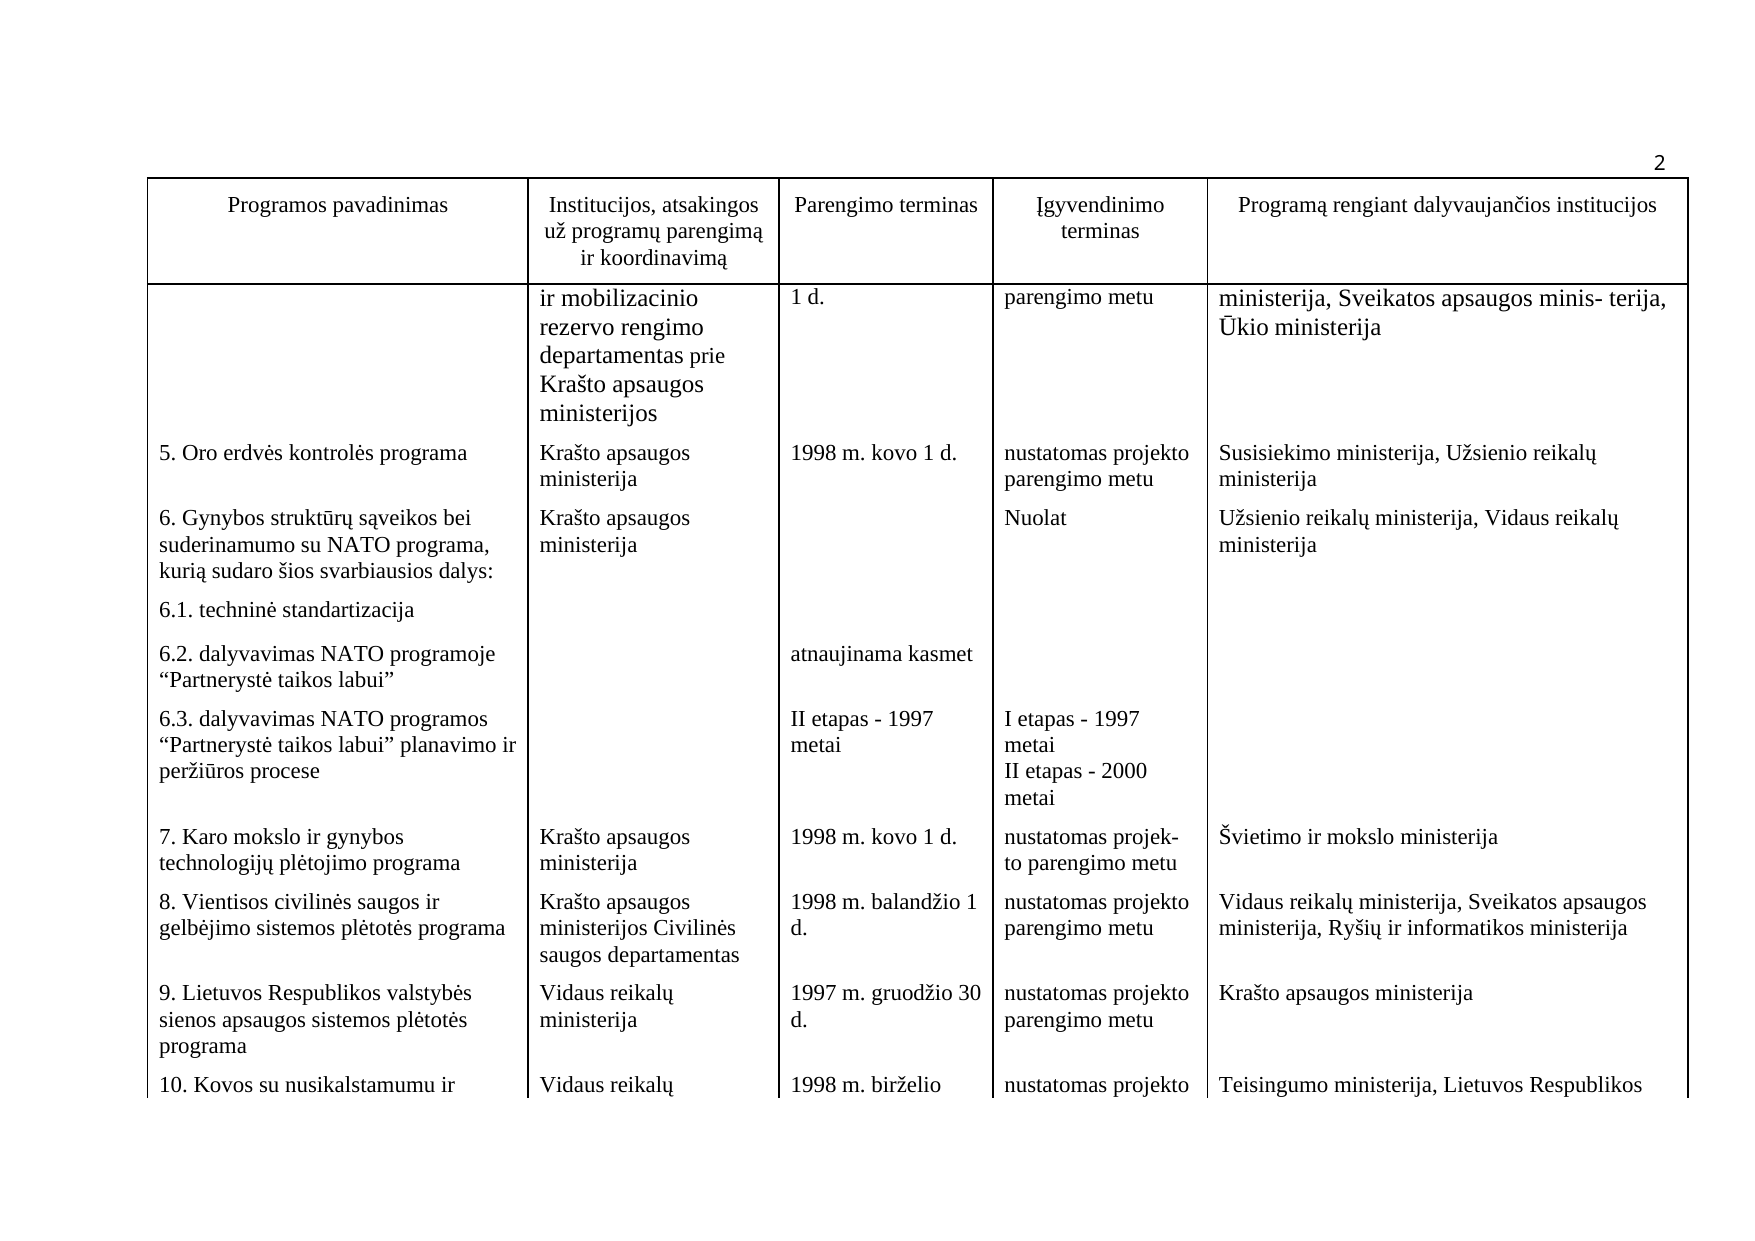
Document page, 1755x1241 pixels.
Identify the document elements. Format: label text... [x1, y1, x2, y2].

table_cell [148, 285, 527, 439]
table_cell [1208, 705, 1687, 823]
table_cell Teisingumo ministerija, Lietuvos Respublikos [1208, 1071, 1687, 1097]
table_header Institucijos, atsakingos už programų parengimą ir koordinavimą [529, 179, 778, 283]
table_cell Vidaus reikalų [529, 1071, 778, 1097]
table_cell Švietimo ir mokslo ministerija [1208, 823, 1687, 888]
table_cell [529, 640, 778, 705]
table_cell 6.2. dalyvavimas NATO programoje “Partnerystė taikos labui” [148, 640, 527, 705]
table_cell 9. Lietuvos Respublikos valstybės sienos apsaugos sistemos plėtotės programa [148, 980, 527, 1071]
table_cell [1208, 640, 1687, 705]
table_cell Nuolat [994, 504, 1207, 596]
table_header Programos pavadinimas [148, 179, 527, 283]
table_cell 1998 m. kovo 1 d. [780, 439, 992, 504]
table_cell nustatomas projek-to parengimo metu [994, 823, 1207, 888]
table_cell Krašto apsaugos ministerija [529, 504, 778, 596]
table_cell Krašto apsaugos ministerija [529, 439, 778, 504]
table_cell Vidaus reikalų ministerija [529, 980, 778, 1071]
table_cell 1998 m. balandžio 1 d. [780, 888, 992, 979]
table_cell [1208, 596, 1687, 639]
table_cell [780, 596, 992, 639]
table_cell [994, 596, 1207, 639]
table_cell Susisiekimo ministerija, Užsienio reikalų ministerija [1208, 439, 1687, 504]
table_cell 1997 m. gruodžio 30 d. [780, 980, 992, 1071]
table_cell [780, 504, 992, 596]
table_cell 7. Karo mokslo ir gynybos technologijų plėtojimo programa [148, 823, 527, 888]
table_cell II etapas - 1997 metai [780, 705, 992, 823]
table_cell 5. Oro erdvės kontrolės programa [148, 439, 527, 504]
table_cell 1998 m. kovo 1 d. [780, 823, 992, 888]
table_cell ministerija, Sveikatos apsaugos minis- terija, Ūkio ministerija [1208, 285, 1687, 439]
table_cell 6.3. dalyvavimas NATO programos “Partnerystė taikos labui” planavimo ir peržiūros procese [148, 705, 527, 823]
table_header Parengimo terminas [780, 179, 992, 283]
table_cell 8. Vientisos civilinės saugos ir gelbėjimo sistemos plėtotės programa [148, 888, 527, 979]
table_cell ir mobilizacinio rezervo rengimo departamentas prie Krašto apsaugos ministerijos [529, 285, 778, 439]
table_cell Krašto apsaugos ministerija [1208, 980, 1687, 1071]
table_cell 1998 m. birželio [780, 1071, 992, 1097]
table_cell I etapas - 1997 metai II etapas - 2000 metai [994, 705, 1207, 823]
table_cell 1 d. [780, 285, 992, 439]
table_cell 6.1. techninė standartizacija [148, 596, 527, 639]
table_cell nustatomas projekto [994, 1071, 1207, 1097]
table_cell [994, 640, 1207, 705]
table_cell Krašto apsaugos ministerijos Civilinės saugos departamentas [529, 888, 778, 979]
table_cell nustatomas projekto parengimo metu [994, 980, 1207, 1071]
table_header Įgyvendinimo terminas [994, 179, 1207, 283]
table_cell atnaujinama kasmet [780, 640, 992, 705]
table_cell nustatomas projekto parengimo metu [994, 439, 1207, 504]
table_cell Užsienio reikalų ministerija, Vidaus reikalų ministerija [1208, 504, 1687, 596]
table_cell Vidaus reikalų ministerija, Sveikatos apsaugos ministerija, Ryšių ir informatikos ministerija [1208, 888, 1687, 979]
table_cell parengimo metu [994, 285, 1207, 439]
table_cell 6. Gynybos struktūrų sąveikos bei suderinamumo su NATO programa, kurią sudaro šios svarbiausios dalys: [148, 504, 527, 596]
table_cell nustatomas projekto parengimo metu [994, 888, 1207, 979]
table_header Programą rengiant dalyvaujančios institucijos [1208, 179, 1687, 283]
table_cell 10. Kovos su nusikalstamumu ir [148, 1071, 527, 1097]
table_cell [529, 596, 778, 639]
table_cell [529, 705, 778, 823]
table_cell Krašto apsaugos ministerija [529, 823, 778, 888]
